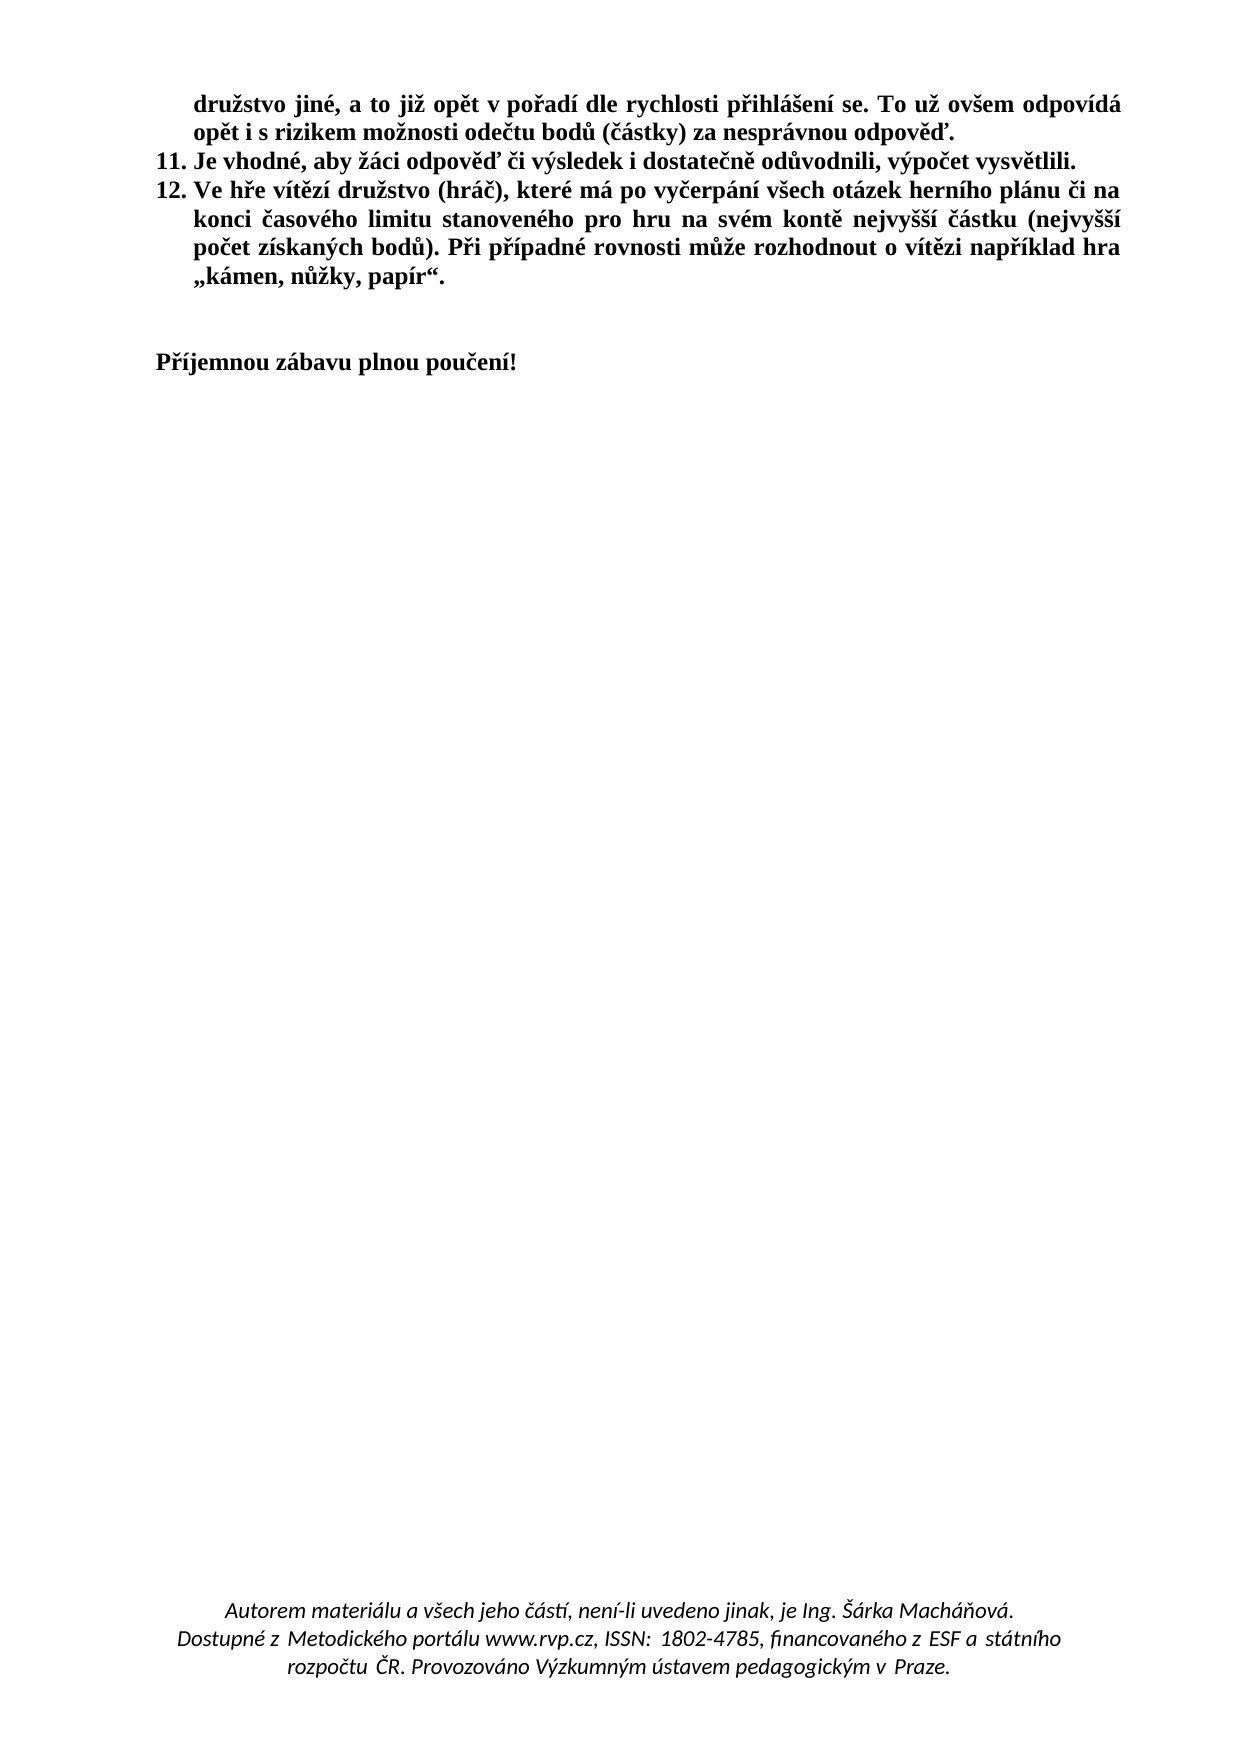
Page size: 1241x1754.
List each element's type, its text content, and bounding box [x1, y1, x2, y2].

list družstvo jiné, a to již opět v pořadí dle rychlosti přihlášení se. To už ovšem odpovídá opět i s rizikem možnosti odečtu bodů (částky) za nesprávnou odpověď. [156, 89, 1122, 146]
text Příjemnou zábavu plnou poučení! [156, 347, 1122, 376]
list Ve hře vítězí družstvo (hráč), které má po vyčerpání všech otázek herního plánu či na konci časového limitu stanoveného pro hru na svém kontě nejvyšší částku (nejvyšší počet získaných bodů). Při případné rovnosti může rozhodnout o vítězi například hra „kámen, nůžky, papír“. [156, 175, 1122, 290]
list Je vhodné, aby žáci odpověď či výsledek i dostatečně odůvodnili, výpočet vysvětlili. [156, 146, 1122, 175]
